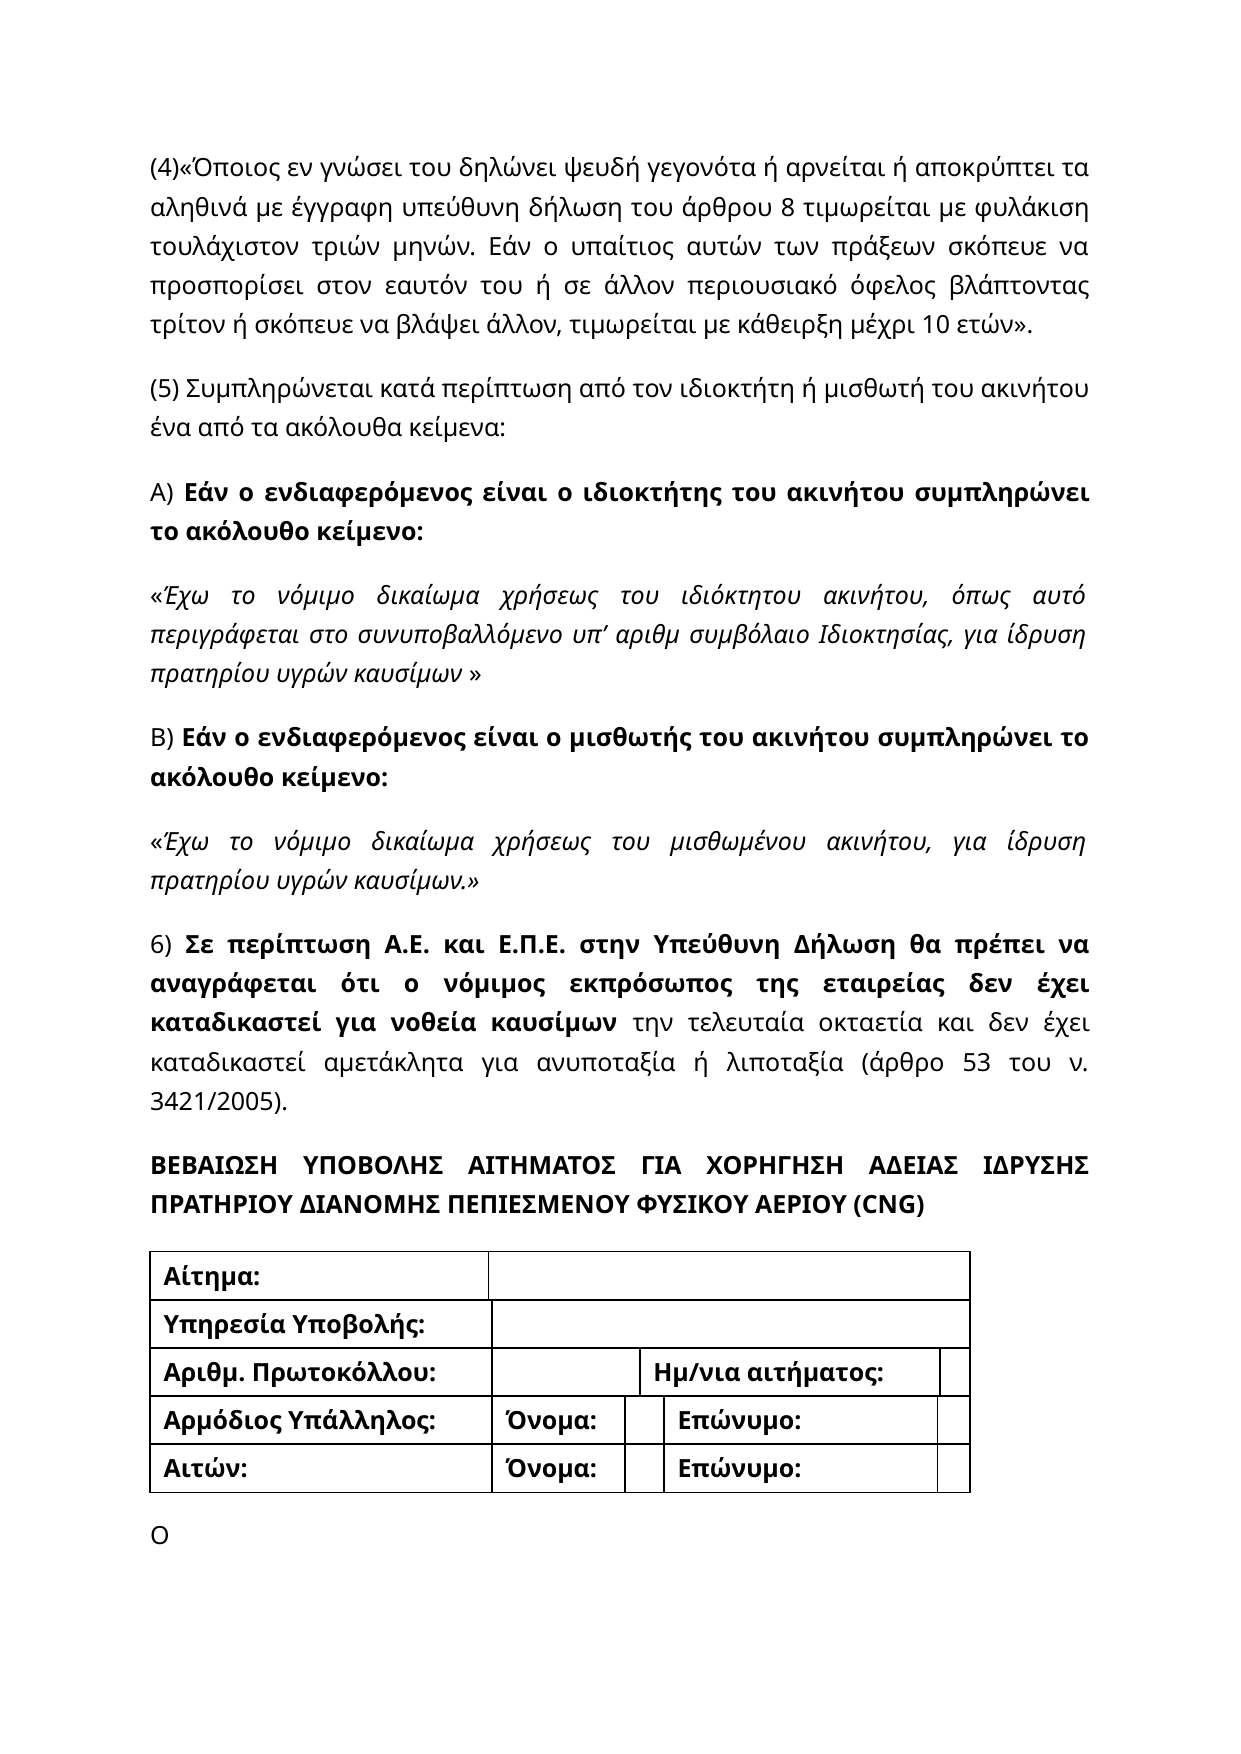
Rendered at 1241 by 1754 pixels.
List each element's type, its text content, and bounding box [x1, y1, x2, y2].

text «Έχω το νόμιμο δικαίωμα χρήσεως του ιδιόκτητου ακινήτου, όπως αυτό περιγράφεται στο συνυποβαλλόμενο υπ’ αριθμ συμβόλαιο Ιδιοκτησίας, για ίδρυση πρατηρίου υγρών καυσίμων » [150, 577, 1090, 690]
table_cell Αιτών: [151, 1445, 491, 1491]
table_cell [493, 1349, 639, 1395]
text ΒΕΒΑΙΩΣΗ ΥΠΟΒΟΛΗΣ ΑΙΤΗΜΑΤΟΣ ΓΙΑ ΧΟΡΗΓΗΣΗ ΑΔΕΙΑΣ ΙΔΡΥΣΗΣ ΠΡΑΤΗΡΙΟΥ ΔΙΑΝΟΜΗΣ ΠΕΠΙΕΣΜΕΝΟΥ ΦΥΣΙΚΟΥ ΑΕΡΙΟΥ (CNG) [150, 1147, 1090, 1221]
text Β) Εάν ο ενδιαφερόμενος είναι ο μισθωτής του ακινήτου συμπληρώνει το ακόλουθο κείμενο: [150, 720, 1090, 793]
table_cell Όνομα: [493, 1397, 624, 1443]
text Α) Εάν ο ενδιαφερόμενος είναι ο ιδιοκτήτης του ακινήτου συμπληρώνει το ακόλουθο κείμενο: [150, 474, 1090, 547]
table_cell [626, 1397, 663, 1443]
table_cell [626, 1445, 663, 1491]
table_header Αίτημα: [151, 1252, 488, 1299]
table_cell [938, 1397, 969, 1443]
table_cell Αριθμ. Πρωτοκόλλου: [151, 1349, 491, 1395]
text «Έχω το νόμιμο δικαίωμα χρήσεως του μισθωμένου ακινήτου, για ίδρυση πρατηρίου υγρών καυσίμων.» [150, 823, 1090, 897]
table_cell Επώνυμο: [665, 1445, 937, 1491]
text (5) Συμπληρώνεται κατά περίπτωση από τον ιδιοκτήτη ή μισθωτή του ακινήτου ένα από τα ακόλουθα κείμενα: [150, 371, 1090, 444]
text Ο [150, 1518, 1090, 1552]
table_cell Επώνυμο: [665, 1397, 937, 1443]
table_header [489, 1252, 969, 1299]
table_cell [941, 1349, 969, 1395]
table_cell [493, 1301, 969, 1347]
table_cell [938, 1445, 969, 1491]
text (4)«Όποιος εν γνώσει του δηλώνει ψευδή γεγονότα ή αρνείται ή αποκρύπτει τα αληθινά με έγγραφη υπεύθυνη δήλωση του άρθρου 8 τιμωρείται με φυλάκιση τουλάχιστον τριών μηνών. Εάν ο υπαίτιος αυτών των πράξεων σκόπευε να προσπορίσει στον εαυτόν του ή σε άλλον περιουσιακό όφελος βλάπτοντας τρίτον ή σκόπευε να βλάψει άλλον, τιμωρείται με κάθειρξη μέχρι 10 ετών». [150, 150, 1090, 341]
text 6) Σε περίπτωση Α.Ε. και Ε.Π.Ε. στην Υπεύθυνη Δήλωση θα πρέπει να αναγράφεται ότι ο νόμιμος εκπρόσωπος της εταιρείας δεν έχει καταδικαστεί για νοθεία καυσίμων την τελευταία οκταετία και δεν έχει καταδικαστεί αμετάκλητα για ανυποταξία ή λιποταξία (άρθρο 53 του ν. 3421/2005). [150, 927, 1090, 1117]
table_cell Όνομα: [493, 1445, 624, 1491]
table_cell Υπηρεσία Υποβολής: [151, 1301, 491, 1347]
table_cell Αρμόδιος Υπάλληλος: [151, 1397, 491, 1443]
table_cell Ημ/νια αιτήματος: [641, 1349, 939, 1395]
